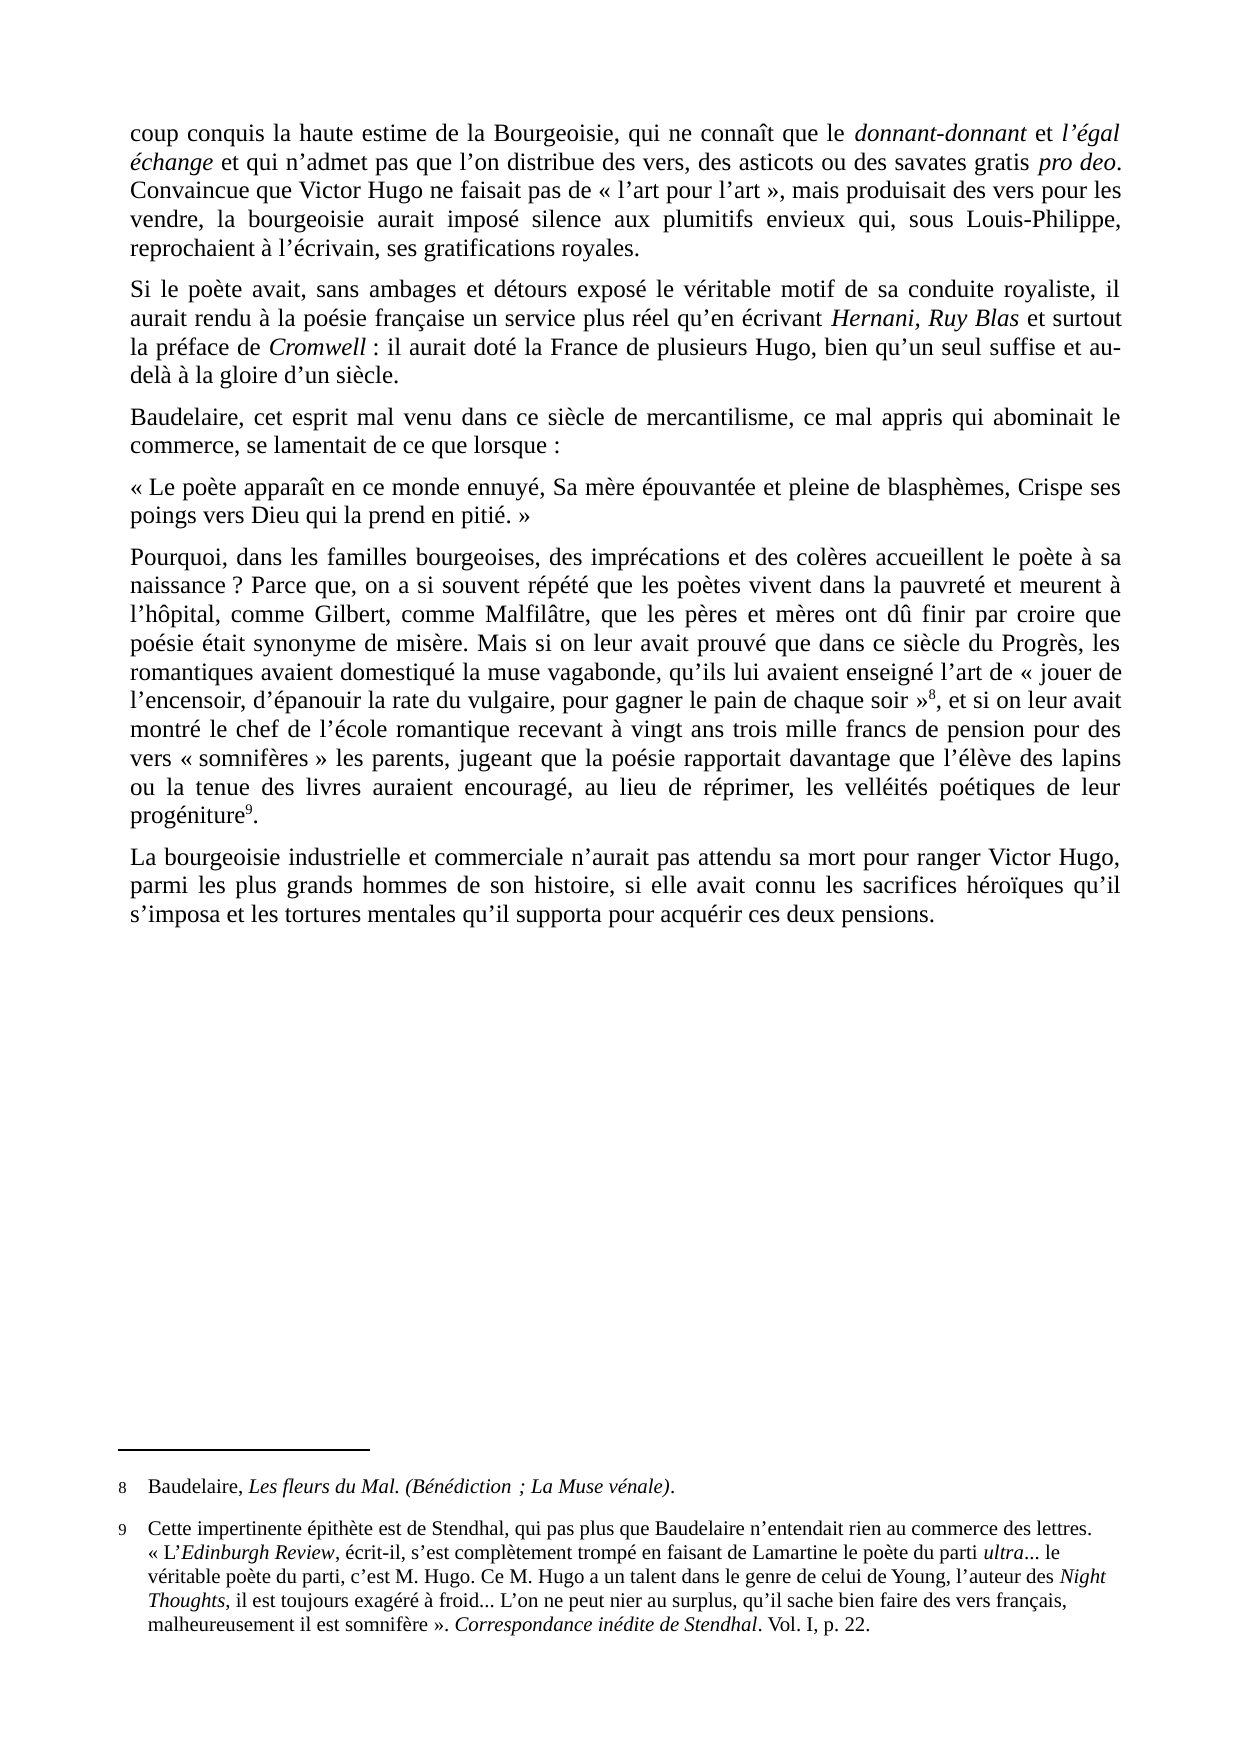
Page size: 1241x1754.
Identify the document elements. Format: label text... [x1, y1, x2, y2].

text Baudelaire, cet esprit mal venu dans ce siècle de mercantilisme, ce mal appris qui abominait le commerce, se lamentait de ce que lorsque : [130, 402, 1122, 459]
text coup conquis la haute estime de la Bourgeoisie, qui ne connaît que le donnant-donnant et l’égal échange et qui n’admet pas que l’on distribue des vers, des asticots ou des savates gratis pro deo. Convaincue que Victor Hugo ne faisait pas de « l’art pour l’art », mais produisait des vers pour les vendre, la bourgeoisie aurait imposé silence aux plumitifs envieux qui, sous Louis-Philippe, reprochaient à l’écrivain, ses gratifications royales. [130, 118, 1122, 262]
text « Le poète apparaît en ce monde ennuyé, Sa mère épouvantée et pleine de blasphèmes, Crispe ses poings vers Dieu qui la prend en pitié. » [130, 472, 1122, 529]
text Cette impertinente épithète est de Stendhal, qui pas plus que Baudelaire n’entendait rien au commerce des lettres. « L’Edinburgh Review, écrit-il, s’est complètement trompé en faisant de Lamartine le poète du parti ultra... le véritable poète du parti, c’est M. Hugo. Ce M. Hugo a un talent dans le genre de celui de Young, l’auteur des Night Thoughts, il est toujours exagéré à froid... L’on ne peut nier au surplus, qu’il sache bien faire des vers français, malheureusement il est somnifère ». Correspondance inédite de Stendhal. Vol. I, p. 22. [118, 1516, 1122, 1636]
text La bourgeoisie industrielle et commerciale n’aurait pas attendu sa mort pour ranger Victor Hugo, parmi les plus grands hommes de son histoire, si elle avait connu les sacrifices héroïques qu’il s’imposa et les tortures mentales qu’il supporta pour acquérir ces deux pensions. [130, 842, 1122, 928]
text Baudelaire, Les fleurs du Mal. (Bénédiction ; La Muse vénale). [118, 1474, 1122, 1498]
text Si le poète avait, sans ambages et détours exposé le véritable motif de sa conduite royaliste, il aurait rendu à la poésie française un service plus réel qu’en écrivant Hernani, Ruy Blas et surtout la préface de Cromwell : il aurait doté la France de plusieurs Hugo, bien qu’un seul suffise et au-delà à la gloire d’un siècle. [130, 274, 1122, 389]
text Pourquoi, dans les familles bourgeoises, des imprécations et des colères accueillent le poète à sa naissance ? Parce que, on a si souvent répété que les poètes vivent dans la pauvreté et meurent à l’hôpital, comme Gilbert, comme Malfilâtre, que les pères et mères ont dû finir par croire que poésie était synonyme de misère. Mais si on leur avait prouvé que dans ce siècle du Progrès, les romantiques avaient domestiqué la muse vagabonde, qu’ils lui avaient enseigné l’art de « jouer de l’encensoir, d’épanouir la rate du vulgaire, pour gagner le pain de chaque soir », et si on leur avait montré le chef de l’école romantique recevant à vingt ans trois mille francs de pension pour des vers « somnifères » les parents, jugeant que la poésie rapportait davantage que l’élève des lapins ou la tenue des livres auraient encouragé, au lieu de réprimer, les velléités poétiques de leur progéniture. [130, 542, 1122, 829]
